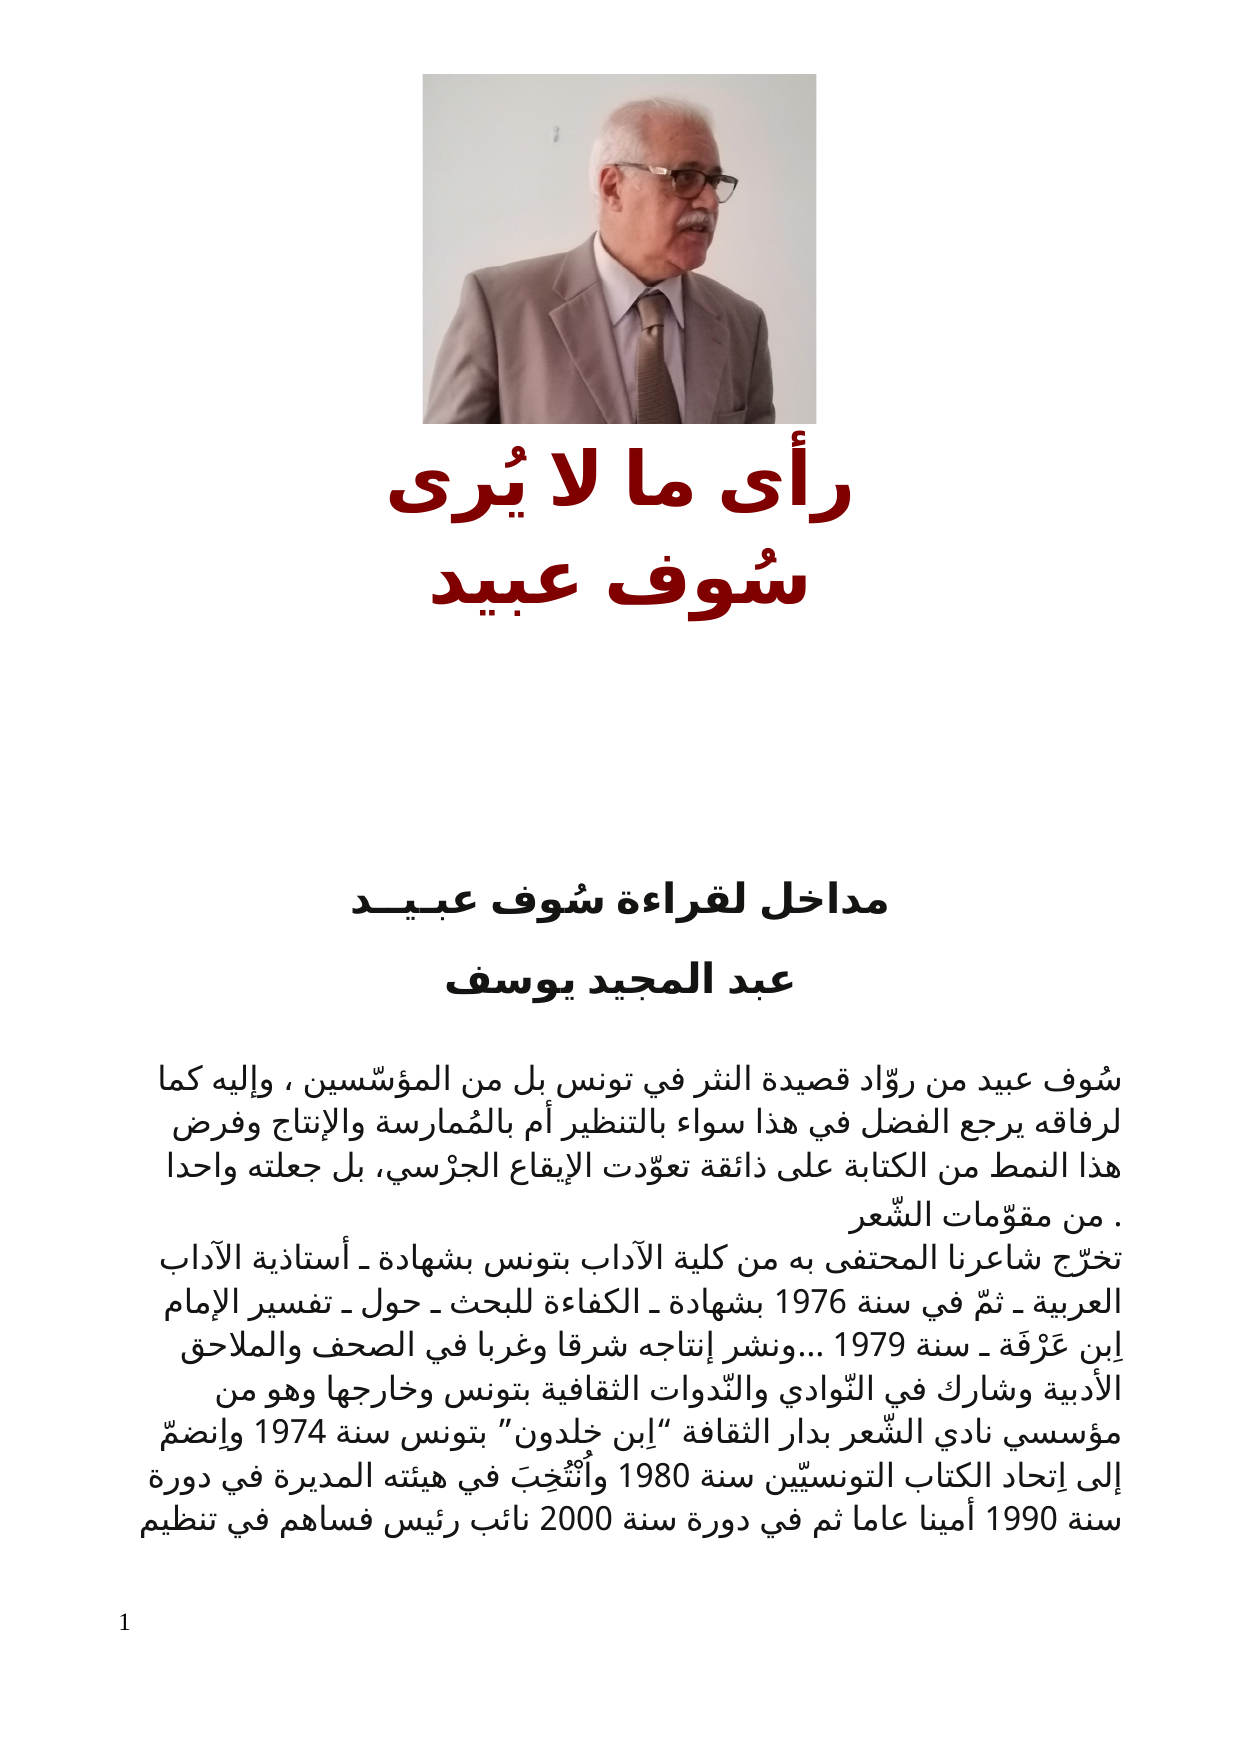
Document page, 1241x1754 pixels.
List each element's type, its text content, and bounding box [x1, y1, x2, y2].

text مداخل لقراءة سُوف عبـيــد [118, 877, 1122, 931]
text عبد المجيد يوسف [118, 956, 1122, 1011]
text سُوف عبيد [118, 536, 1122, 634]
picture [422, 74, 817, 424]
text سُوف عبيد من روّاد قصيدة النثر في تونس بل من المؤسّسين ، وإليه كما لرفاقه يرجع الفضل في هذا سواء بالتنظير أم بالمُمارسة والإنتاج وفرض هذا النمط من الكتابة على ذائقة تعوّدت الإيقاع الجرْسي، بل جعلته واحدا من مقوّمات الشّعر . تخرّج شاعرنا المحتفى به من كلية اﻵداب بتونس بشهادة ـ أستاذية الآداب العربية ـ ثمّ في سنة 1976 بشهادة ـ الكفاءة للبحث ـ حول ـ تفسير الإمام اِبن عَرْفَة ـ سنة 1979 …ونشر إنتاجه شرقا وغربا في الصحف والملاحق الأدبية وشارك في النّوادي والنّدوات الثقافية بتونس وخارجها وهو من مؤسسي نادي الشّعر بدار الثقافة “اِبن خلدون” بتونس سنة 1974 واِنضمّ إلى اِتحاد الكتاب التونسيّين سنة 1980 واُنْتُخِبَ في هيئته المديرة في دورة سنة 1990 أمينا عاما ثم في دورة سنة 2000 نائب رئيس فساهم في تنظيم مؤتمر اتحاد الأدباء العرب ومهرجان الشّعر العربي بتونس سنة 1991 وفي إصدار مجلّته ـ المسار ـ وفي تأسيس فروعه وفي تنظيم الندوات والمهرجانات الأدبية وشارك في الهيئة الاِستشارية لمجلة الحياة الثقافية في فترات مختلفة وأسّس منتدى أدب التلاميذ سنة 1990 الذي تواصل سنويا في كامل أنحاء البلاد إلى سنة 2010 ونظّم الملتقى الأوّل ثم الثاني لأدباء الأنترنت بتونس سنتي 2009 و 2010 وترأس جمعية ـ اِبن عرفة الثقافية ـ سنة 2013 صدر له ـ الأرض عطشى ـ 1980 ـ نوّارة الملح ـ 1984 ـ اِمرأة الفُسيفساء ـ 1985 ـ صديد الروح ـ 1989 ـ جناح خارج السرب ـ 1991 ـ نبعٌ واحد لضفاف شتّى ـ 1999 ـ عُمر واحد لا يكفي ـ 2004 ـ حارقُ البحر ـ نشر إلكتروني عن دار إنانا ـ 2008 ثم صدر عن دار الثقافية بتونس ـ 2013 ـ الجازية ـ بترجمة حمادي بالحاج ـ 2008 ـ ألوان على كلمات ـ بلوحات عثمان بَبّة وترجمته ـ طبعة خاصة ـ 2008 ـ حركات الشّعر الجديد بتونس ـ 2008 ـ صفحات من كتاب الوجود ـ القصائد النثرية للشّابي ـ2009 [118, 1059, 1122, 1544]
text رأى ما لا يُرى [118, 438, 1122, 536]
